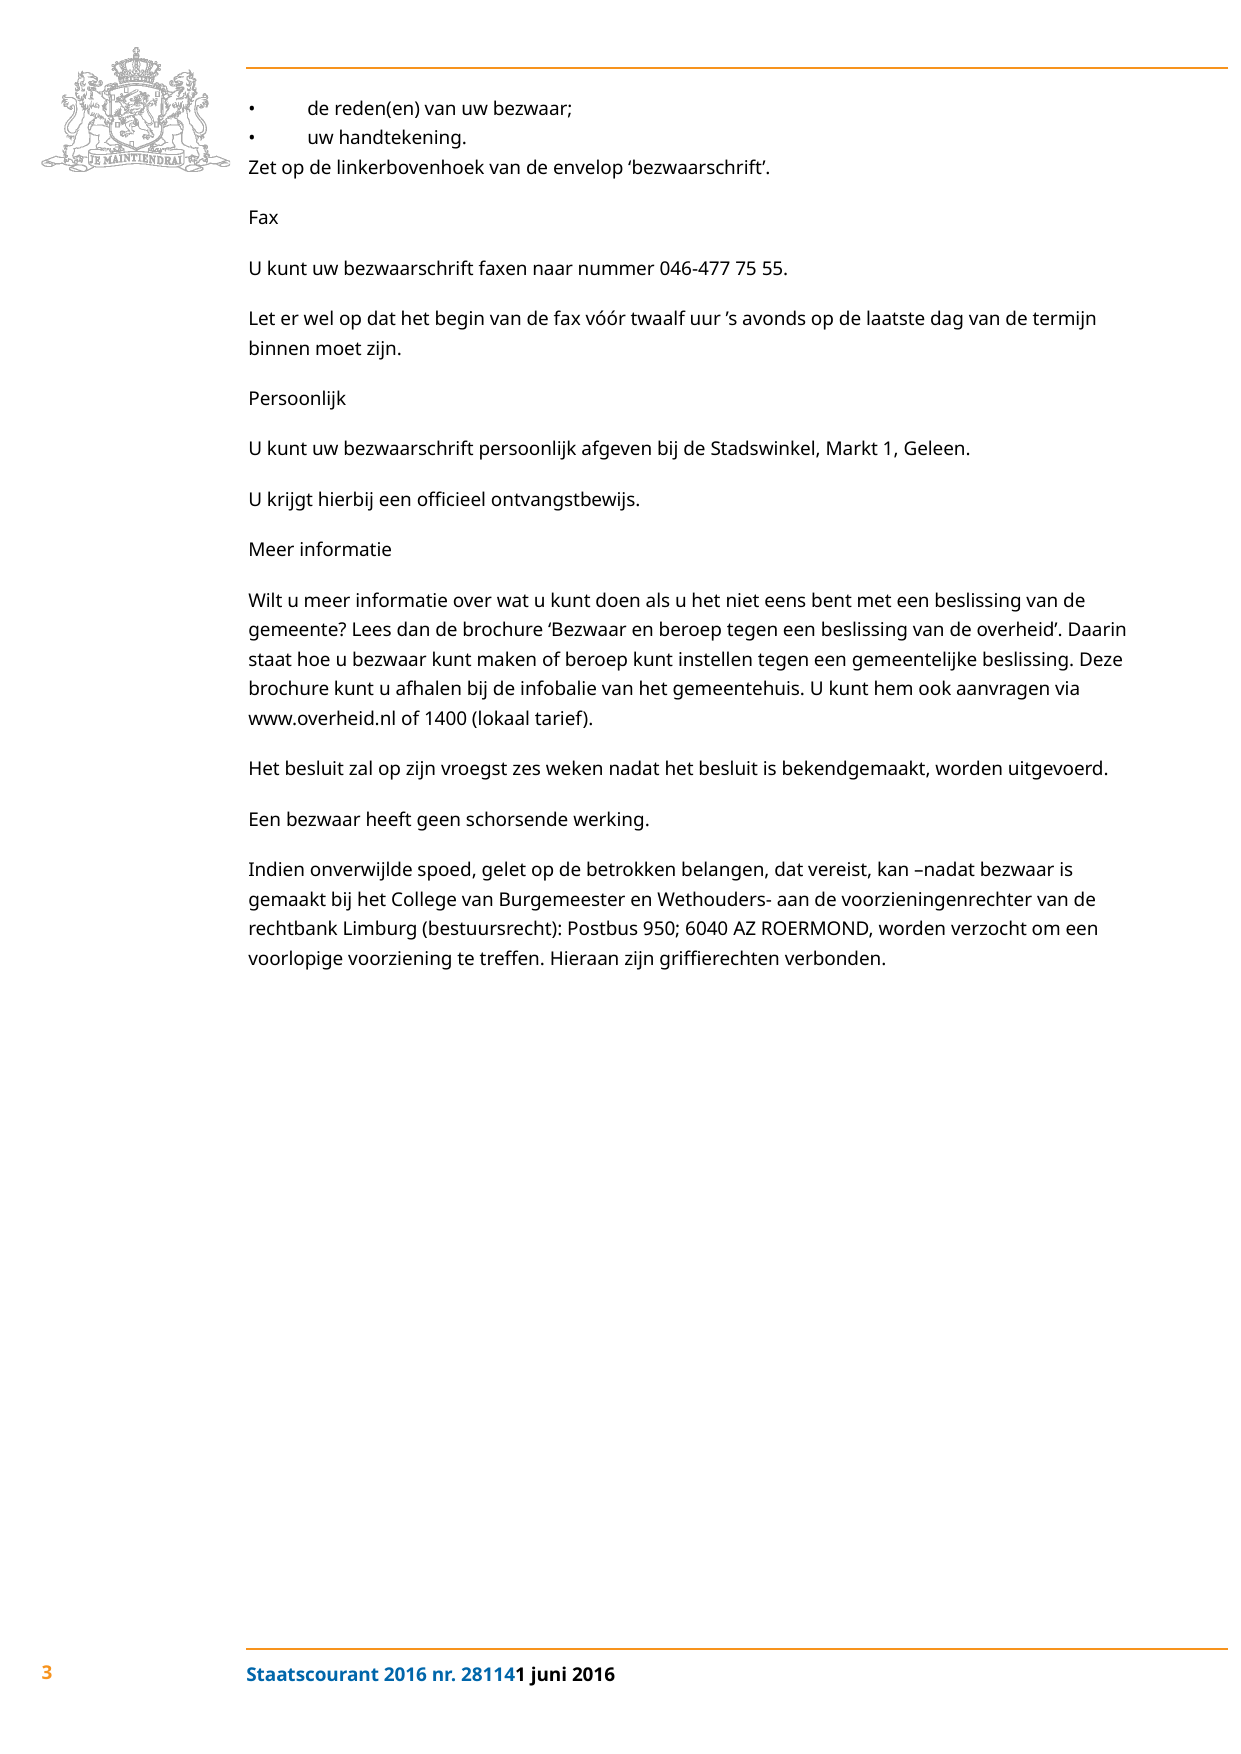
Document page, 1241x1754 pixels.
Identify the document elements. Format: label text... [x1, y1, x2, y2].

picture [41, 47, 231, 172]
text U krijgt hierbij een officieel ontvangstbewijs. [248, 486, 1152, 512]
text Persoonlijk [248, 385, 1152, 411]
text U kunt uw bezwaarschrift persoonlijk afgeven bij de Stadswinkel, Markt 1, Geleen. [248, 436, 1152, 461]
list uw handtekening. [248, 124, 1152, 150]
text Een bezwaar heeft geen schorsende werking. [248, 806, 1152, 832]
list de reden(en) van uw bezwaar; [248, 95, 1152, 121]
text Zet op de linkerbovenhoek van de envelop ‘bezwaarschrift’. [248, 154, 1152, 180]
text Meer informatie [248, 536, 1152, 562]
text Wilt u meer informatie over wat u kunt doen als u het niet eens bent met een beslissing van de gemeente? Lees dan de brochure ‘Bezwaar en beroep tegen een beslissing van de overheid’. Daarin staat hoe u bezwaar kunt maken of beroep kunt instellen tegen een gemeentelijke beslissing. Deze brochure kunt u afhalen bij de infobalie van het gemeentehuis. U kunt hem ook aanvragen via www.overheid.nl of 1400 (lokaal tarief). [248, 587, 1152, 731]
text Indien onverwijlde spoed, gelet op de betrokken belangen, dat vereist, kan –nadat bezwaar is gemaakt bij het College van Burgemeester en Wethouders- aan de voorzieningenrechter van de rechtbank Limburg (bestuursrecht): Postbus 950; 6040 AZ ROERMOND, worden verzocht om een voorlopige voorziening te treffen. Hieraan zijn griffierechten verbonden. [248, 856, 1152, 971]
text Het besluit zal op zijn vroegst zes weken nadat het besluit is bekendgemaakt, worden uitgevoerd. [248, 756, 1152, 781]
text U kunt uw bezwaarschrift faxen naar nummer 046-477 75 55. [248, 255, 1152, 281]
text Fax [248, 204, 1152, 230]
text Let er wel op dat het begin van de fax vóór twaalf uur ’s avonds op de laatste dag van de termijn binnen moet zijn. [248, 305, 1152, 361]
